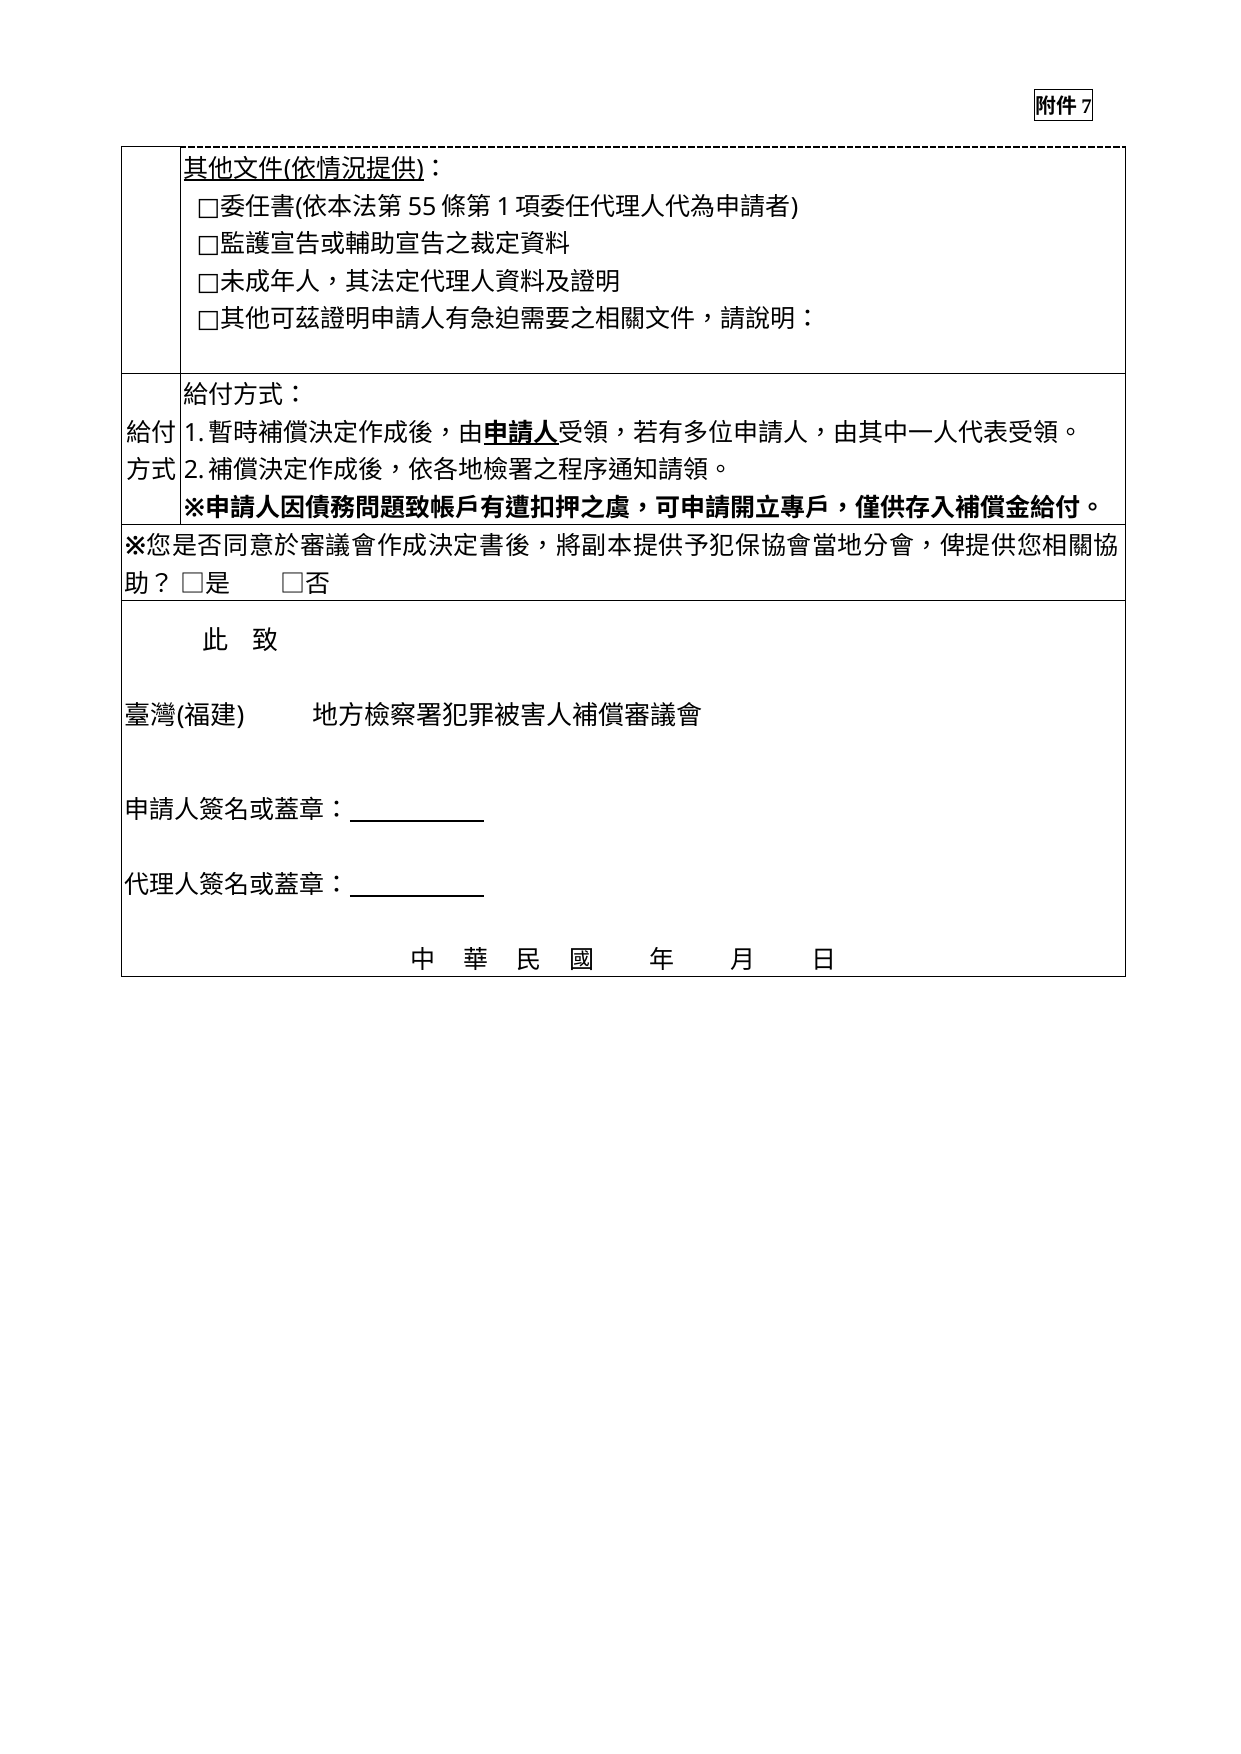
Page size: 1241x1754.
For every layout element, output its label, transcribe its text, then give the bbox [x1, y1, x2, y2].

table_cell 給付方式： 暫時補償決定作成後，由申請人受領，若有多位申請人，由其中一人代表受領。 補償決定作成後，依各地檢署之程序通知請領。 ※申請人因債務問題致帳戶有遭扣押之虞，可申請開立專戶，僅供存入補償金給付。 [181, 374, 1125, 524]
table_cell 此 致 臺灣(福建) 地方檢察署犯罪被害人補償審議會 申請人簽名或蓋章： 代理人簽名或蓋章： 中 華 民 國 年 月 日 [122, 601, 1125, 976]
table_cell 給付方式 [122, 374, 180, 524]
table_cell [122, 147, 180, 373]
table_cell 其他文件(依情況提供)： □委任書(依本法第55條第1項委任代理人代為申請者) □監護宣告或輔助宣告之裁定資料 □未成年人，其法定代理人資料及證明 □其他可茲證明申請人有急迫需要之相關文件，請說明： [181, 146, 1125, 373]
table_cell ※您是否同意於審議會作成決定書後，將副本提供予犯保協會當地分會，俾提供您相關協助？ □是 □否 [122, 525, 1125, 600]
